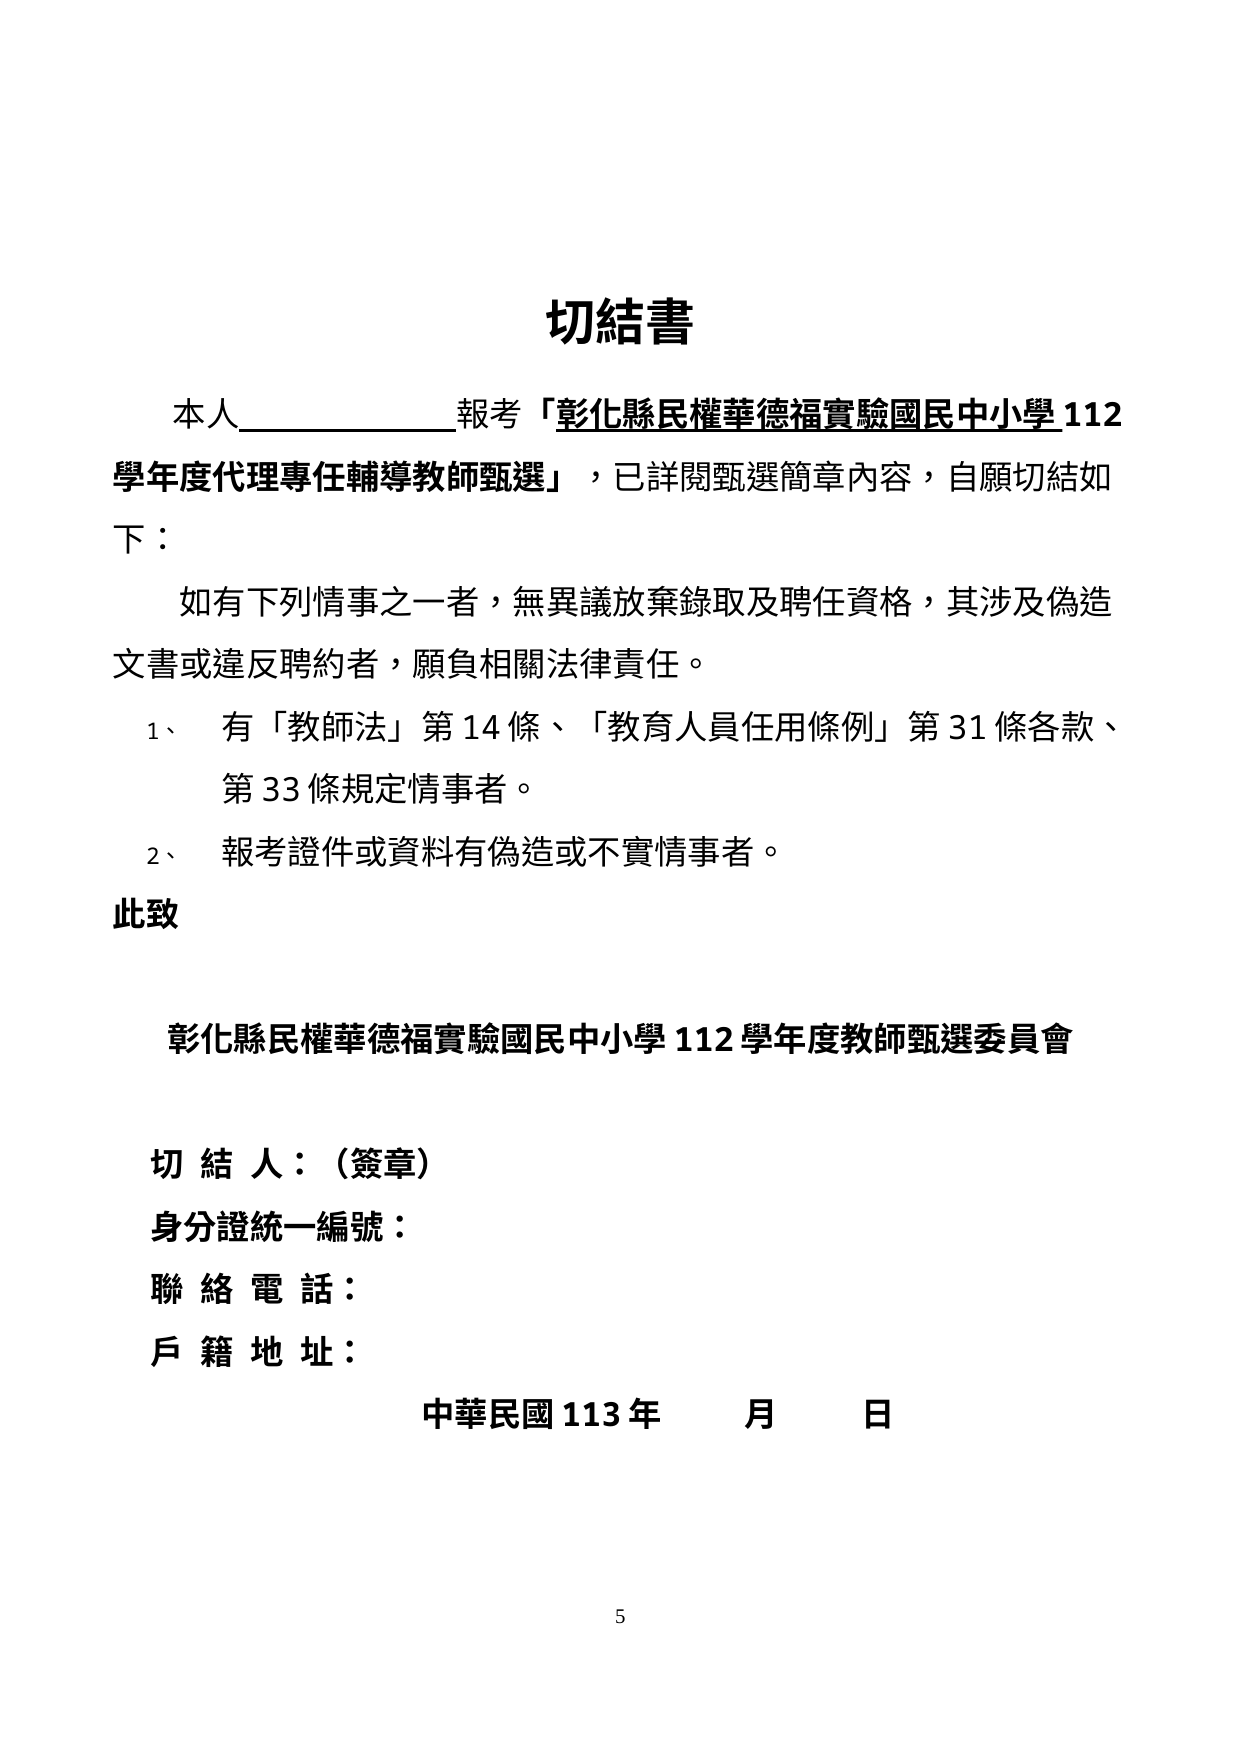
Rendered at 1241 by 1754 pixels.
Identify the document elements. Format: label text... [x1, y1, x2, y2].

text 此致 [112, 871, 1128, 933]
text 切結書 [112, 246, 1128, 371]
text 身分證統一編號： [150, 1183, 1128, 1246]
text 中華民國113年 月 日 [112, 1371, 894, 1433]
text 彰化縣民權華德福實驗國民中小學112學年度教師甄選委員會 [112, 996, 1128, 1058]
list 有「教師法」第14條、「教育人員任用條例」第31條各款、第33條規定情事者。 [146, 683, 1128, 808]
text 聯 絡 電 話： [150, 1246, 1128, 1308]
text 如有下列情事之一者，無異議放棄錄取及聘任資格，其涉及偽造文書或違反聘約者，願負相關法律責任。 [112, 558, 1128, 683]
text 本人 報考「彰化縣民權華德福實驗國民中小學112學年度代理專任輔導教師甄選」，已詳閱甄選簡章內容，自願切結如下： [112, 371, 1128, 558]
list 報考證件或資料有偽造或不實情事者。 [146, 808, 1128, 871]
text 切 結 人：（簽章） [150, 1121, 1128, 1183]
text 戶 籍 地 址： [150, 1308, 1128, 1371]
